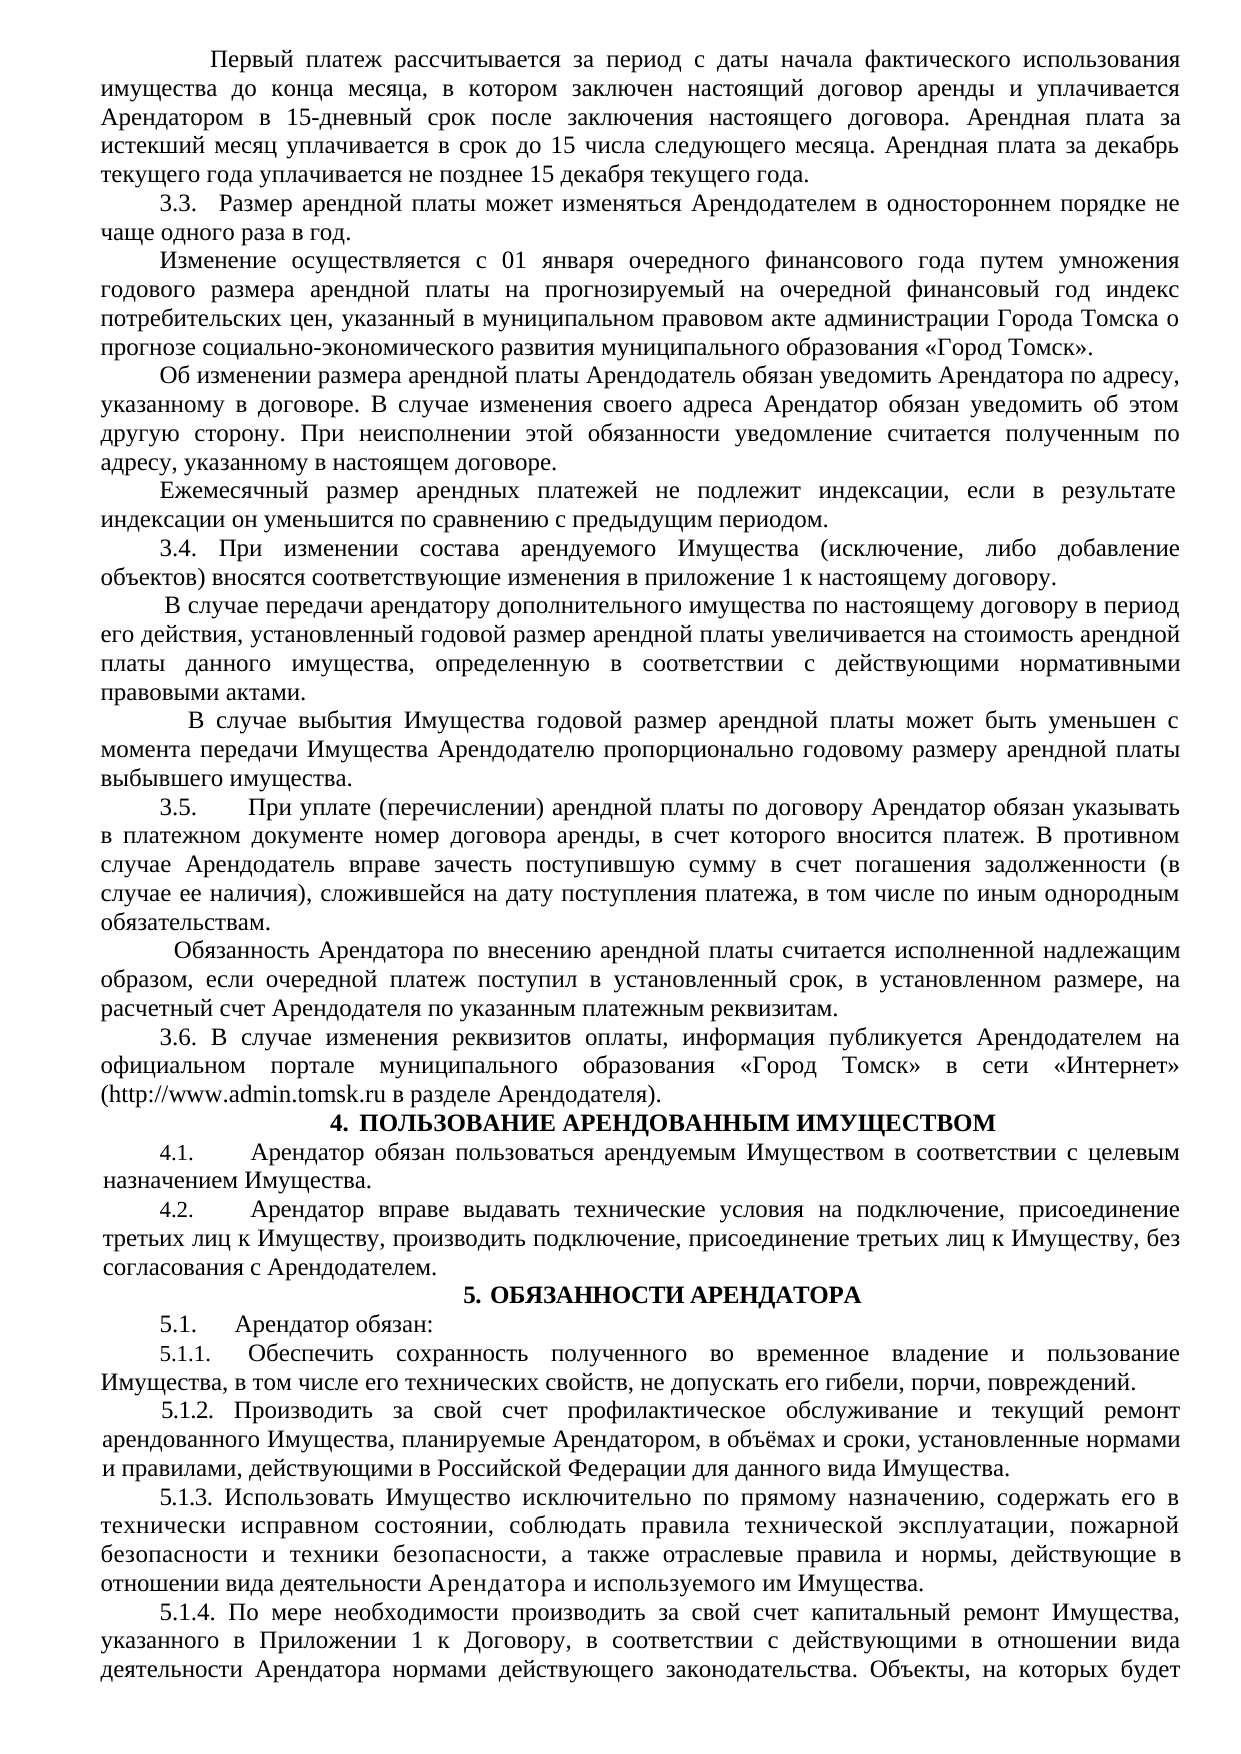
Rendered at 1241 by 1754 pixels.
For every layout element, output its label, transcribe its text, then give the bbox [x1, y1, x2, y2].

text Изменение осуществляется с 01 января очередного финансового года путем умножения годового размера арендной платы на прогнозируемый на очередной финансовый год индекс потребительских цен, указанный в муниципальном правовом акте администрации Города Томска о прогнозе социально-экономического развития муниципального образования «Город Томск». [100, 246, 1181, 361]
text 5.1.3. Использовать Имущество исключительно по прямому назначению, содержать его в технически исправном состоянии, соблюдать правила технической эксплуатации, пожарной безопасности и техники безопасности, а также отраслевые правила и нормы, действующие в отношении вида деятельности Арендатора и используемого им Имущества. [100, 1482, 1181, 1597]
list Обеспечить сохранность полученного во временное владение и пользование Имущества, в том числе его технических свойств, не допускать его гибели, порчи, повреждений. [100, 1338, 1180, 1396]
text Обязанность Арендатора по внесению арендной платы считается исполненной надлежащим образом, если очередной платеж поступил в установленный срок, в установленном размере, на расчетный счет Арендодателя по указанным платежным реквизитам. [100, 936, 1181, 1022]
list ОБЯЗАННОСТИ АРЕНДАТОРА [100, 1281, 1180, 1309]
text Ежемесячный размер арендных платежей не подлежит индексации, если в результате индексации он уменьшится по сравнению с предыдущим периодом. [100, 476, 1177, 533]
list Размер арендной платы может изменяться Арендодателем в одностороннем порядке не чаще одного раза в год. [100, 188, 1181, 246]
text Первый платеж рассчитывается за период с даты начала фактического использования имущества до конца месяца, в котором заключен настоящий договор аренды и уплачивается Арендатором в 15-дневный срок после заключения настоящего договора. Арендная плата за истекший месяц уплачивается в срок до 15 числа следующего месяца. Арендная плата за декабрь текущего года уплачивается не позднее 15 декабря текущего года. [100, 44, 1181, 188]
text 5.1.2. Производить за свой счет профилактическое обслуживание и текущий ремонт арендованного Имущества, планируемые Арендатором, в объёмах и сроки, установленные нормами и правилами, действующими в Российской Федерации для данного вида Имущества. [102, 1396, 1181, 1482]
list ПОЛЬЗОВАНИЕ АРЕНДОВАННЫМ ИМУЩЕСТВОМ [100, 1108, 1181, 1137]
list При уплате (перечислении) арендной платы по договору Арендатор обязан указывать в платежном документе номер договора аренды, в счет которого вносится платеж. В противном случае Арендодатель вправе зачесть поступившую сумму в счет погашения задолженности (в случае ее наличия), сложившейся на дату поступления платежа, в том числе по иным однородным обязательствам. [100, 792, 1181, 936]
text 5.1.4. По мере необходимости производить за свой счет капитальный ремонт Имущества, указанного в Приложении 1 к Договору, в соответствии с действующими в отношении вида деятельности Арендатора нормами действующего законодательства. Объекты, на которых будет [100, 1597, 1181, 1683]
text В случае передачи арендатору дополнительного имущества по настоящему договору в период его действия, установленный годовой размер арендной платы увеличивается на стоимость арендной платы данного имущества, определенную в соответствии с действующими нормативными правовыми актами. [100, 591, 1181, 706]
text В случае выбытия Имущества годовой размер арендной платы может быть уменьшен с момента передачи Имущества Арендодателю пропорционально годовому размеру арендной платы выбывшего имущества. [100, 706, 1181, 792]
list При изменении состава арендуемого Имущества (исключение, либо добавление объектов) вносятся соответствующие изменения в приложение 1 к настоящему договору. [100, 533, 1181, 591]
list Арендатор вправе выдавать технические условия на подключение, присоединение третьих лиц к Имуществу, производить подключение, присоединение третьих лиц к Имуществу, без согласования с Арендодателем. [103, 1194, 1181, 1281]
text 5.1. Арендатор обязан: [100, 1309, 1181, 1338]
text Об изменении размера арендной платы Арендодатель обязан уведомить Арендатора по адресу, указанному в договоре. В случае изменения своего адреса Арендатор обязан уведомить об этом другую сторону. При неисполнении этой обязанности уведомление считается полученным по адресу, указанному в настоящем договоре. [100, 361, 1181, 476]
list Арендатор обязан пользоваться арендуемым Имуществом в соответствии с целевым назначением Имущества. [103, 1137, 1181, 1194]
text 3.6. В случае изменения реквизитов оплаты, информация публикуется Арендодателем на официальном портале муниципального образования «Город Томск» в сети «Интернет» (http://www.admin.tomsk.ru в разделе Арендодателя). [100, 1022, 1181, 1108]
